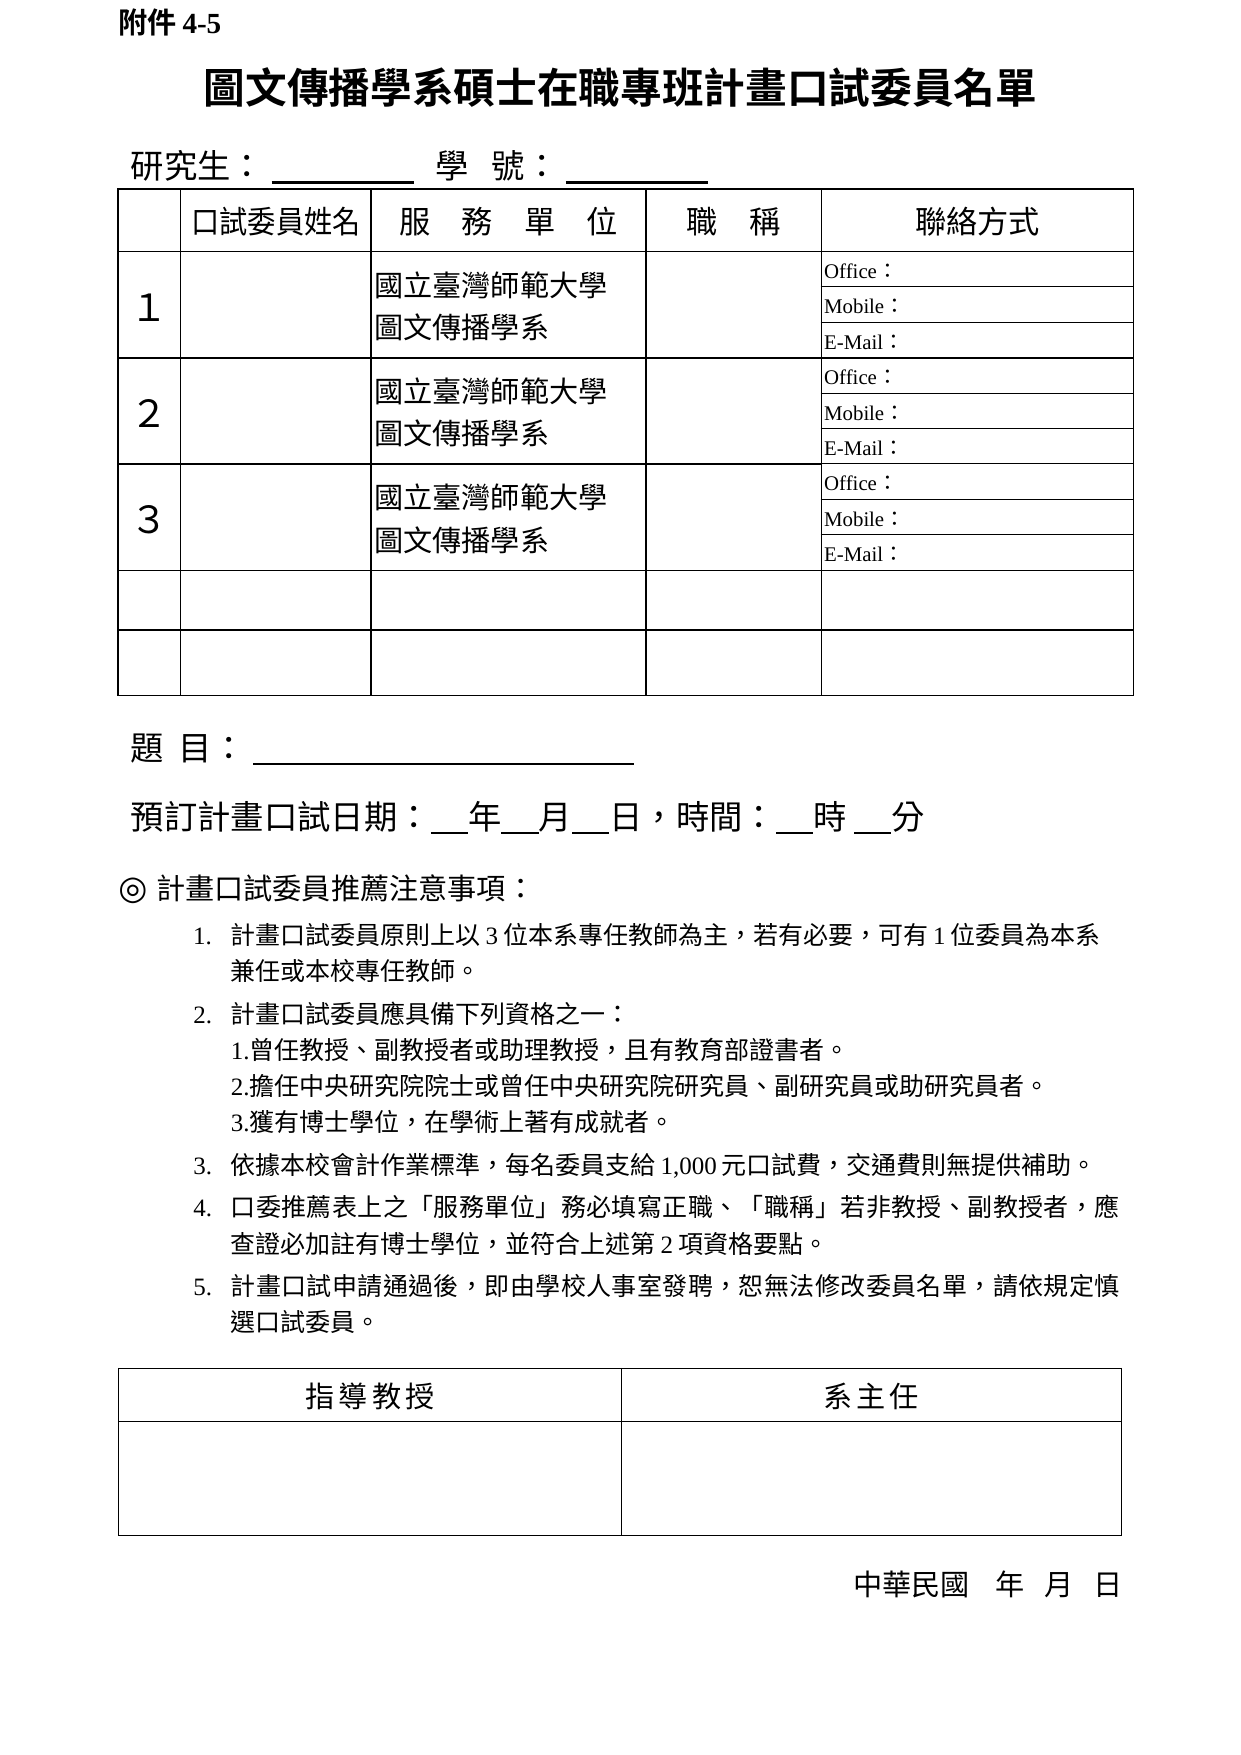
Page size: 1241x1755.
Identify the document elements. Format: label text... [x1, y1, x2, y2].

table_cell [119, 631, 180, 695]
table_cell Office： [822, 359, 1133, 392]
text 附件4-5 [118, 0, 1093, 42]
table_cell Mobile： [822, 500, 1133, 534]
table_cell [622, 1422, 1121, 1535]
table_cell [372, 631, 645, 695]
table_cell [119, 571, 180, 629]
table_cell 國立臺灣師範大學 圖文傳播學系 [372, 252, 645, 357]
table_header 聯絡方式 [822, 190, 1133, 251]
table_header 口試委員姓名 [181, 190, 370, 251]
table_cell 國立臺灣師範大學 圖文傳播學系 [372, 465, 645, 569]
table_cell [181, 252, 370, 357]
table_cell [647, 465, 821, 569]
text 題 目： [131, 721, 1122, 769]
table_cell [181, 571, 370, 629]
table_cell Office： [822, 252, 1133, 286]
table_cell [647, 252, 821, 357]
text 研究生： 學 號： [131, 140, 1122, 188]
text 圖文傳播學系碩士在職專班計畫口試委員名單 [103, 55, 1137, 115]
list 計畫口試委員原則上以3位本系專任教師為主，若有必要，可有1位委員為本系兼任或本校專任教師。 [193, 915, 1122, 988]
table_cell E-Mail： [822, 323, 1133, 357]
table_cell [119, 1422, 621, 1535]
list 口委推薦表上之「服務單位」務必填寫正職、「職稱」若非教授、副教授者，應查證必加註有博士學位，並符合上述第2項資格要點。 [193, 1188, 1122, 1260]
table_cell E-Mail： [822, 535, 1133, 569]
table_cell [181, 465, 370, 569]
table_cell Mobile： [822, 394, 1133, 428]
table_cell １ [119, 252, 180, 357]
table_cell E-Mail： [822, 429, 1133, 463]
table_cell [647, 631, 821, 695]
text 3.獲有博士學位，在學術上著有成就者。 [149, 1103, 1122, 1139]
table_cell ３ [119, 465, 180, 569]
table_cell [822, 571, 1133, 629]
table_header 系主任 [622, 1369, 1121, 1421]
table_cell Mobile： [822, 287, 1133, 322]
text 2.擔任中央研究院院士或曾任中央研究院研究員、副研究員或助研究員者。 [149, 1067, 1122, 1103]
text 預訂計畫口試日期： 年 月 日，時間： 時 分 [131, 790, 1122, 839]
table_cell [372, 571, 645, 629]
list 計畫口試委員應具備下列資格之一： [193, 994, 1122, 1030]
text 1.曾任教授、副教授者或助理教授，且有教育部證書者。 [149, 1030, 1122, 1067]
text 中華民國 年 月 日 [118, 1561, 1122, 1603]
table_header 服 務 單 位 [372, 190, 645, 251]
table_cell 國立臺灣師範大學 圖文傳播學系 [372, 359, 645, 463]
table_cell [647, 571, 821, 629]
table_header 指導教授 [119, 1369, 621, 1421]
list 計畫口試申請通過後，即由學校人事室發聘，恕無法修改委員名單，請依規定慎選口試委員。 [193, 1267, 1122, 1339]
text ◎ 計畫口試委員推薦注意事項： [118, 864, 1122, 909]
list 依據本校會計作業標準，每名委員支給1,000元口試費，交通費則無提供補助。 [193, 1145, 1122, 1182]
table_header 職 稱 [647, 190, 821, 251]
table_cell [181, 631, 370, 695]
table_cell [181, 359, 370, 463]
table_cell ２ [119, 359, 180, 463]
table_cell [647, 359, 821, 463]
table_cell Office： [822, 464, 1133, 499]
table_cell [822, 631, 1133, 695]
table_header [119, 190, 180, 251]
